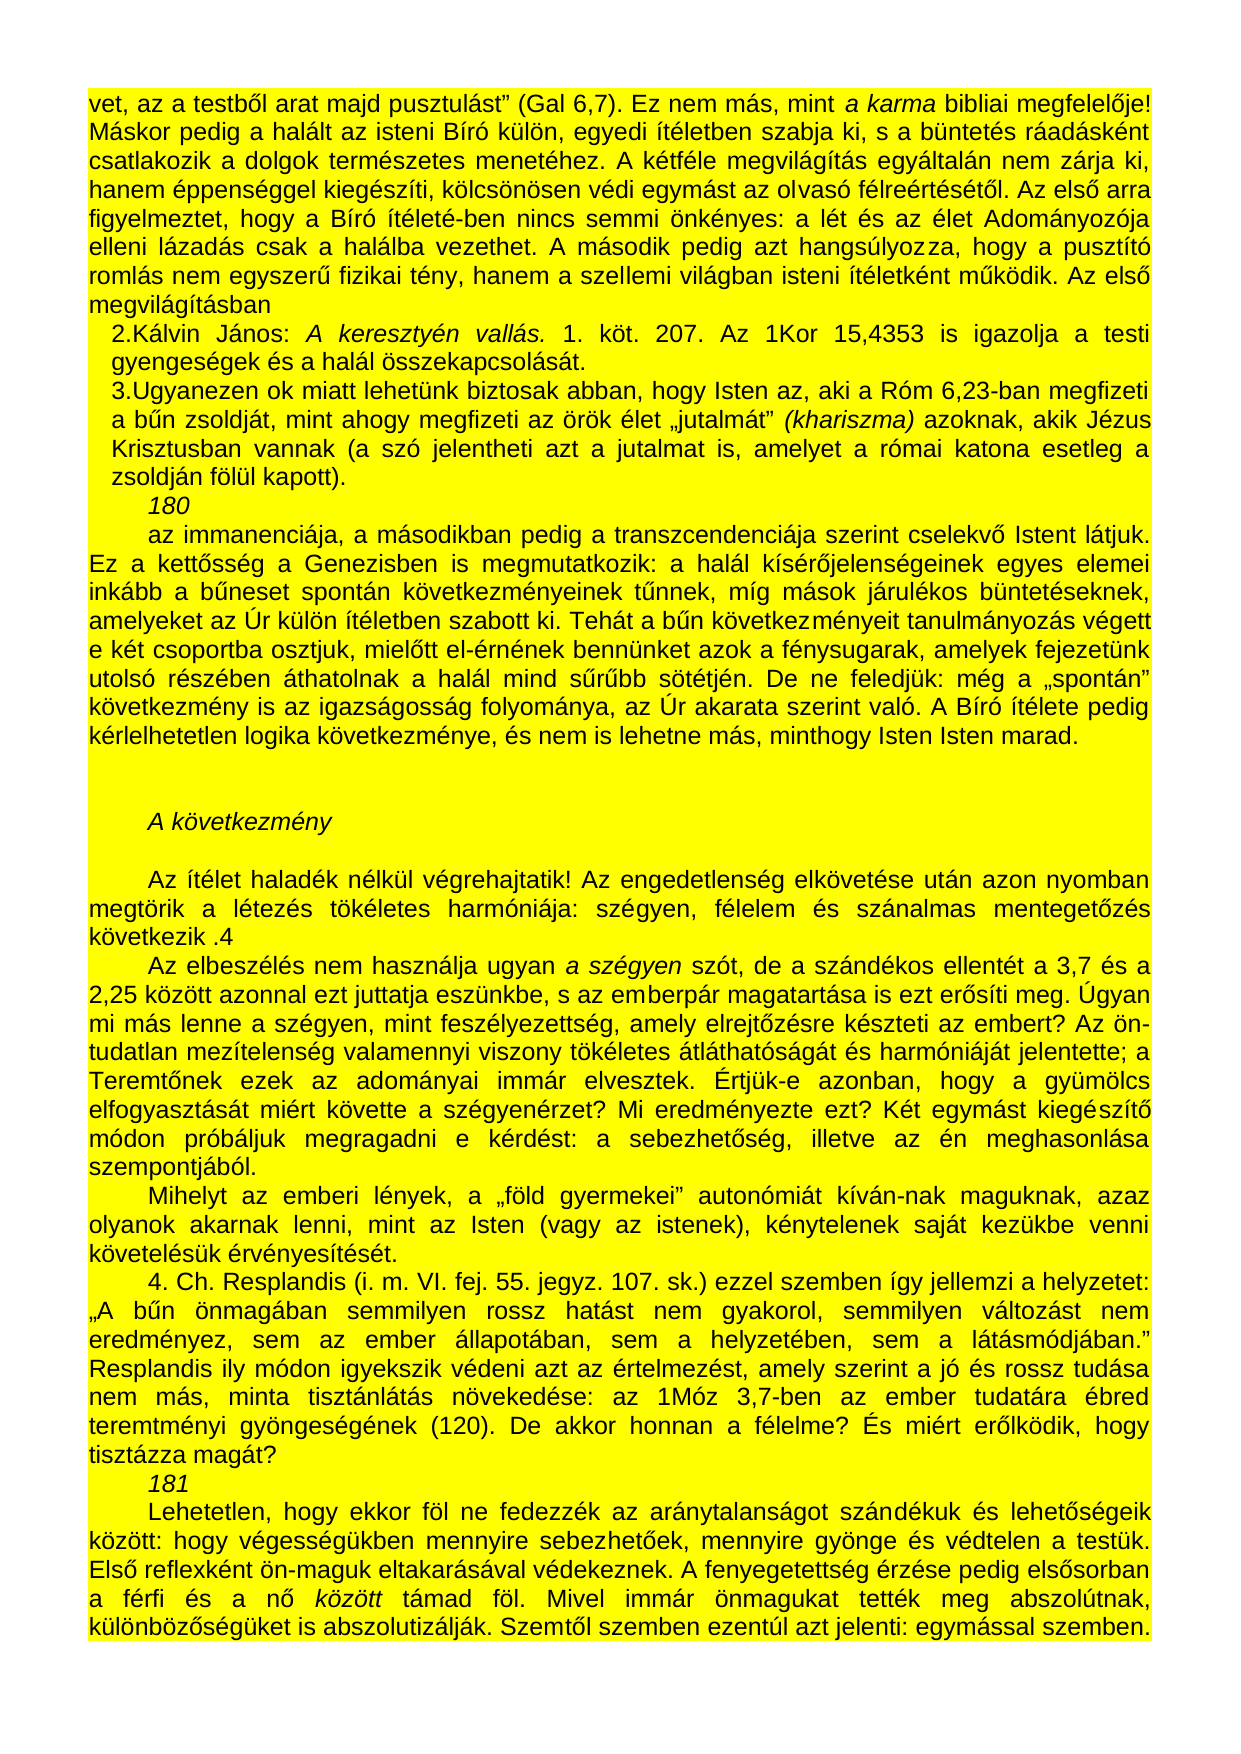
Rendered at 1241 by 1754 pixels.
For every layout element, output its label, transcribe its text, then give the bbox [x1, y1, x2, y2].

list Kálvin János: A keresztyén vallás. 1. köt. 207. Az 1Kor 15,4353 is igazolja a testi gyengeségek és a halál összekapcsolását. [88, 318, 1152, 376]
text A következmény [88, 807, 1152, 836]
text 180 [88, 491, 1152, 520]
text 181 [88, 1468, 1152, 1497]
text Az elbeszélés nem használja ugyan a szégyen szót, de a szándékos ellentét a 3,7 és a 2,25 között azonnal ezt juttatja eszünkbe, s az em­berpár magatartása is ezt erősíti meg. Úgyan mi más lenne a szégyen, mint feszélyezettség, amely elrejtőzésre készteti az embert? Az ön-tudatlan mezítelenség valamennyi viszony tökéletes átláthatóságát és harmóniáját jelentette; a Teremtőnek ezek az adományai immár elvesztek. Értjük-e azonban, hogy a gyümölcs elfogyasztását miért követte a szégyenérzet? Mi eredményezte ezt? Két egymást kiegé­szítő módon próbáljuk megragadni e kérdést: a sebezhetőség, illetve az én meghasonlása szempontjából. [88, 951, 1152, 1181]
text Az ítélet haladék nélkül végrehajtatik! Az engedetlenség elkövetése után azon nyomban megtörik a létezés tökéletes harmóniája: szé­gyen, félelem és szánalmas mentegetőzés következik .4 [88, 865, 1152, 951]
text Lehetetlen, hogy ekkor föl ne fedezzék az aránytalanságot szán­dékuk és lehetőségeik között: hogy végességükben mennyire sebez­hetőek, mennyire gyönge és védtelen a testük. Első reflexként ön-maguk eltakarásával védekeznek. A fenyegetettség érzése pedig elsősorban a férfi és a nő között támad föl. Mivel immár önmagukat tették meg abszolútnak, különbözőségüket is abszolutizálják. Szem­től szemben ezentúl azt jelenti: egymással szemben. [88, 1497, 1152, 1641]
list Ugyanezen ok miatt lehetünk biztosak abban, hogy Isten az, aki a Róm 6,23-ban megfizeti a bűn zsoldját, mint ahogy megfizeti az örök élet „jutalmát” (khariszma) azoknak, akik Jézus Krisztusban vannak (a szó jelentheti azt a jutalmat is, amelyet a római katona esetleg a zsoldján fölül kapott). [88, 376, 1152, 491]
text Mihelyt az emberi lények, a „föld gyermekei” autonómiát kíván-nak maguknak, azaz olyanok akarnak lenni, mint az Isten (vagy az istenek), kénytelenek saját kezükbe venni követelésük érvényesítését. [88, 1181, 1152, 1267]
text 4. Ch. Resplandis (i. m. VI. fej. 55. jegyz. 107. sk.) ezzel szemben így jellemzi a helyzetet: „A bűn önmagában semmilyen rossz hatást nem gyakorol, semmilyen változást nem eredményez, sem az ember állapotában, sem a helyzetében, sem a látásmódjában.” Resplandis ily módon igyekszik védeni azt az értelmezést, amely szerint a jó és rossz tudása nem más, minta tisztánlátás növekedése: az 1Móz 3,7-ben az ember tudatára ébred teremtményi gyöngeségének (120). De akkor honnan a félelme? És miért erőlködik, hogy tisztázza magát? [88, 1267, 1152, 1468]
text vet, az a testből arat majd pusztulást” (Gal 6,7). Ez nem más, mint a karma bibliai megfelelője! Máskor pedig a halált az isteni Bíró külön, egyedi ítéletben szabja ki, s a büntetés ráadásként csatlakozik a dolgok természetes menetéhez. A kétféle megvilágítás egyáltalán nem zárja ki, hanem éppenséggel kiegészíti, kölcsönösen védi egymást az ol­vasó félreértésétől. Az első arra figyelmeztet, hogy a Bíró ítéleté-ben nincs semmi önkényes: a lét és az élet Adományozója elleni lázadás csak a halálba vezethet. A második pedig azt hangsúlyoz­za, hogy a pusztító romlás nem egyszerű fizikai tény, hanem a szel­lemi világban isteni ítéletként működik. Az első megvilágításban [88, 88, 1152, 318]
text az immanenciája, a másodikban pedig a transzcendenciája szerint cselekvő Istent látjuk. Ez a kettősség a Genezisben is megmutatkozik: a halál kísérőjelenségeinek egyes elemei inkább a bűneset spontán következményeinek tűnnek, míg mások járulékos büntetéseknek, amelyeket az Úr külön ítéletben szabott ki. Tehát a bűn következ­ményeit tanulmányozás végett e két csoportba osztjuk, mielőtt el-érnének bennünket azok a fénysugarak, amelyek fejezetünk utolsó részében áthatolnak a halál mind sűrűbb sötétjén. De ne feledjük: még a „spontán” következmény is az igazságosság folyománya, az Úr akarata szerint való. A Bíró ítélete pedig kérlelhetetlen logika következménye, és nem is lehetne más, minthogy Isten Isten marad. [88, 520, 1152, 750]
